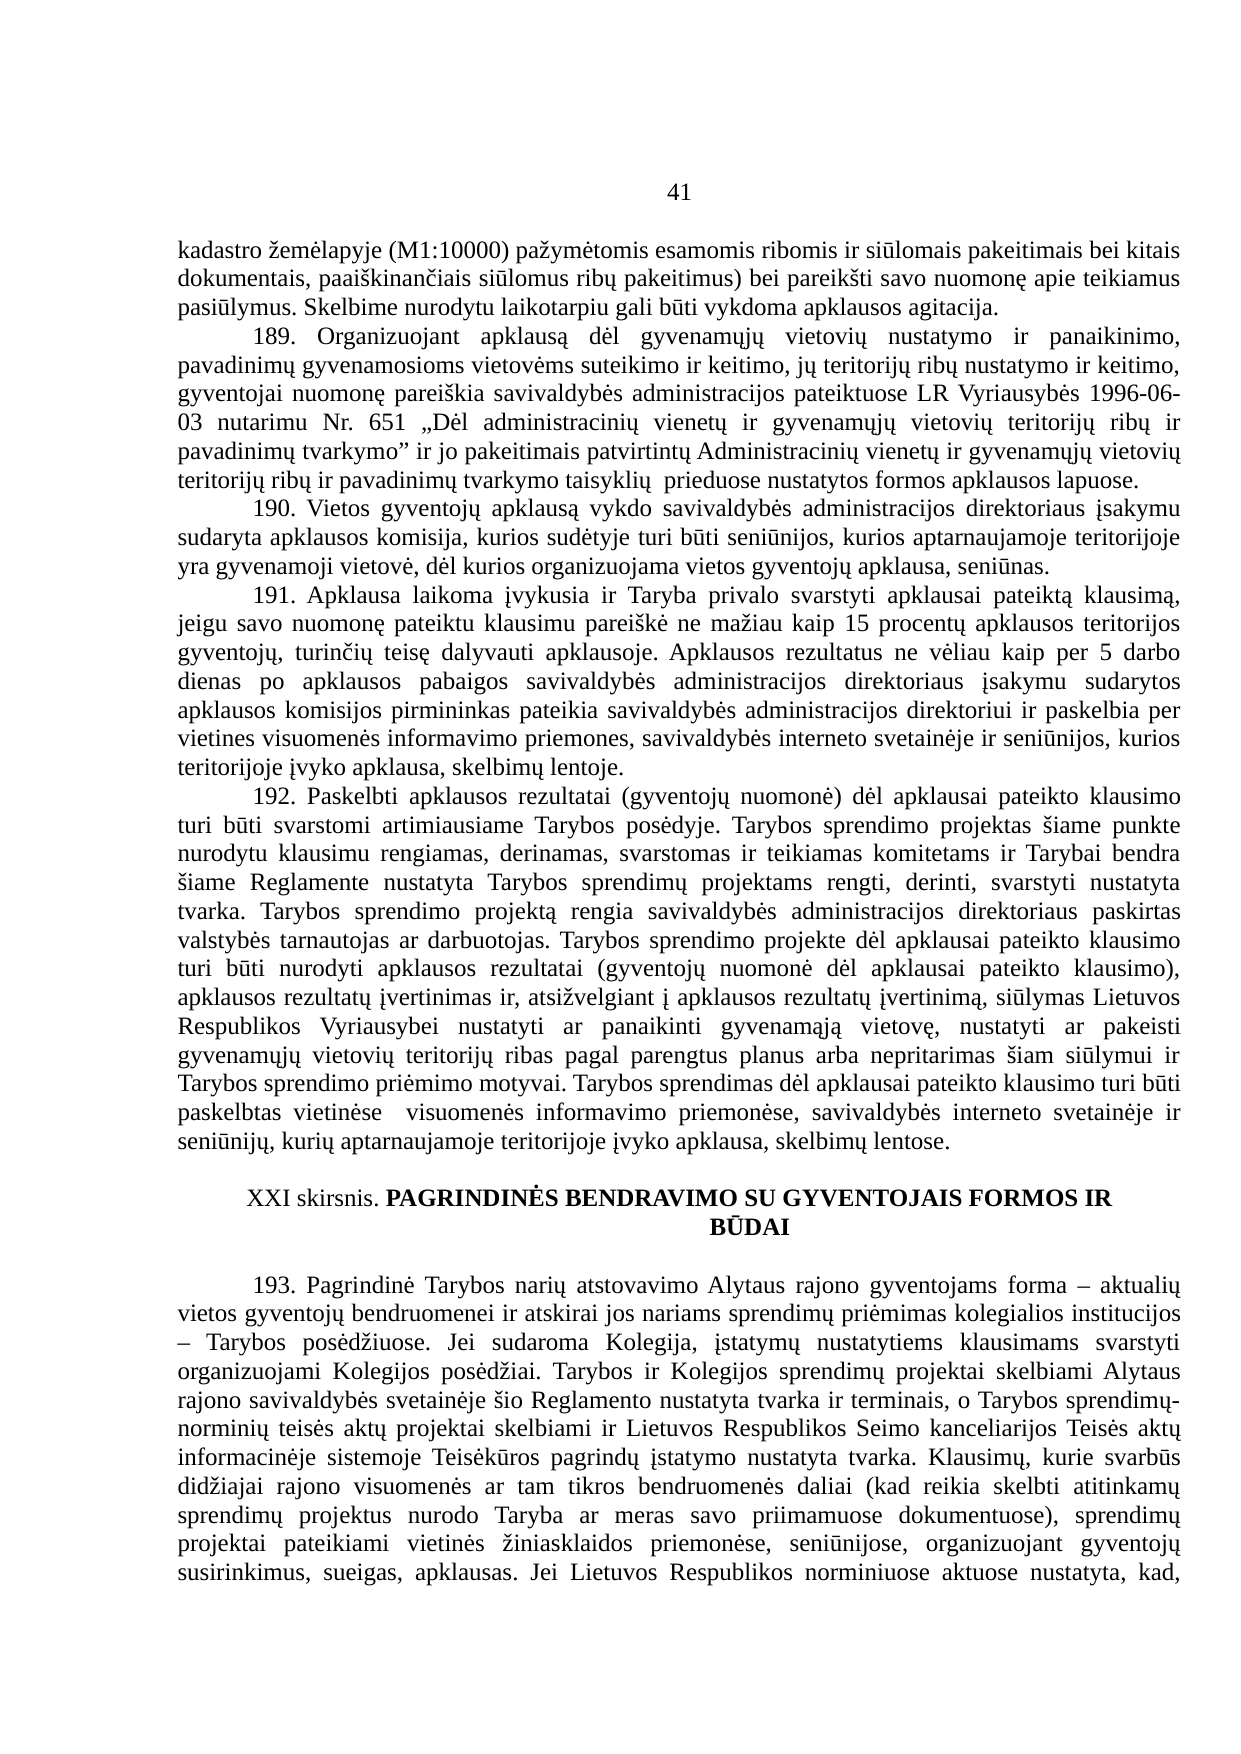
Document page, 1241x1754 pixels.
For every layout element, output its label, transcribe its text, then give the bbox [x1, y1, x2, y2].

text 189. Organizuojant apklausą dėl gyvenamųjų vietovių nustatymo ir panaikinimo, pavadinimų gyvenamosioms vietovėms suteikimo ir keitimo, jų teritorijų ribų nustatymo ir keitimo, gyventojai nuomonę pareiškia savivaldybės administracijos pateiktuose LR Vyriausybės 1996-06-03 nutarimu Nr. 651 „Dėl administracinių vienetų ir gyvenamųjų vietovių teritorijų ribų ir pavadinimų tvarkymo” ir jo pakeitimais patvirtintų Administracinių vienetų ir gyvenamųjų vietovių teritorijų ribų ir pavadinimų tvarkymo taisyklių prieduose nustatytos formos apklausos lapuose. [177, 321, 1181, 493]
text 190. Vietos gyventojų apklausą vykdo savivaldybės administracijos direktoriaus įsakymu sudaryta apklausos komisija, kurios sudėtyje turi būti seniūnijos, kurios aptarnaujamoje teritorijoje yra gyvenamoji vietovė, dėl kurios organizuojama vietos gyventojų apklausa, seniūnas. [177, 493, 1181, 580]
text 193. Pagrindinė Tarybos narių atstovavimo Alytaus rajono gyventojams forma – aktualių vietos gyventojų bendruomenei ir atskirai jos nariams sprendimų priėmimas kolegialios institucijos – Tarybos posėdžiuose. Jei sudaroma Kolegija, įstatymų nustatytiems klausimams svarstyti organizuojami Kolegijos posėdžiai. Tarybos ir Kolegijos sprendimų projektai skelbiami Alytaus rajono savivaldybės svetainėje šio Reglamento nustatyta tvarka ir terminais, o Tarybos sprendimų-norminių teisės aktų projektai skelbiami ir Lietuvos Respublikos Seimo kanceliarijos Teisės aktų informacinėje sistemoje Teisėkūros pagrindų įstatymo nustatyta tvarka. Klausimų, kurie svarbūs didžiajai rajono visuomenės ar tam tikros bendruomenės daliai (kad reikia skelbti atitinkamų sprendimų projektus nurodo Taryba ar meras savo priimamuose dokumentuose), sprendimų projektai pateikiami vietinės žiniasklaidos priemonėse, seniūnijose, organizuojant gyventojų susirinkimus, sueigas, apklausas. Jei Lietuvos Respublikos norminiuose aktuose nustatyta, kad, [177, 1270, 1181, 1586]
text XXI skirsnis. PAGRINDINĖS BENDRAVIMO SU GYVENTOJAIS FORMOS IR [177, 1183, 1181, 1212]
text BŪDAI [243, 1212, 1181, 1241]
text kadastro žemėlapyje (M1:10000) pažymėtomis esamomis ribomis ir siūlomais pakeitimais bei kitais dokumentais, paaiškinančiais siūlomus ribų pakeitimus) bei pareikšti savo nuomonę apie teikiamus pasiūlymus. Skelbime nurodytu laikotarpiu gali būti vykdoma apklausos agitacija. [177, 235, 1181, 321]
text 191. Apklausa laikoma įvykusia ir Taryba privalo svarstyti apklausai pateiktą klausimą, jeigu savo nuomonę pateiktu klausimu pareiškė ne mažiau kaip 15 procentų apklausos teritorijos gyventojų, turinčių teisę dalyvauti apklausoje. Apklausos rezultatus ne vėliau kaip per 5 darbo dienas po apklausos pabaigos savivaldybės administracijos direktoriaus įsakymu sudarytos apklausos komisijos pirmininkas pateikia savivaldybės administracijos direktoriui ir paskelbia per vietines visuomenės informavimo priemones, savivaldybės interneto svetainėje ir seniūnijos, kurios teritorijoje įvyko apklausa, skelbimų lentoje. [177, 580, 1181, 781]
text 192. Paskelbti apklausos rezultatai (gyventojų nuomonė) dėl apklausai pateikto klausimo turi būti svarstomi artimiausiame Tarybos posėdyje. Tarybos sprendimo projektas šiame punkte nurodytu klausimu rengiamas, derinamas, svarstomas ir teikiamas komitetams ir Tarybai bendra šiame Reglamente nustatyta Tarybos sprendimų projektams rengti, derinti, svarstyti nustatyta tvarka. Tarybos sprendimo projektą rengia savivaldybės administracijos direktoriaus paskirtas valstybės tarnautojas ar darbuotojas. Tarybos sprendimo projekte dėl apklausai pateikto klausimo turi būti nurodyti apklausos rezultatai (gyventojų nuomonė dėl apklausai pateikto klausimo), apklausos rezultatų įvertinimas ir, atsižvelgiant į apklausos rezultatų įvertinimą, siūlymas Lietuvos Respublikos Vyriausybei nustatyti ar panaikinti gyvenamąją vietovę, nustatyti ar pakeisti gyvenamųjų vietovių teritorijų ribas pagal parengtus planus arba nepritarimas šiam siūlymui ir Tarybos sprendimo priėmimo motyvai. Tarybos sprendimas dėl apklausai pateikto klausimo turi būti paskelbtas vietinėse visuomenės informavimo priemonėse, savivaldybės interneto svetainėje ir seniūnijų, kurių aptarnaujamoje teritorijoje įvyko apklausa, skelbimų lentose. [177, 781, 1181, 1155]
